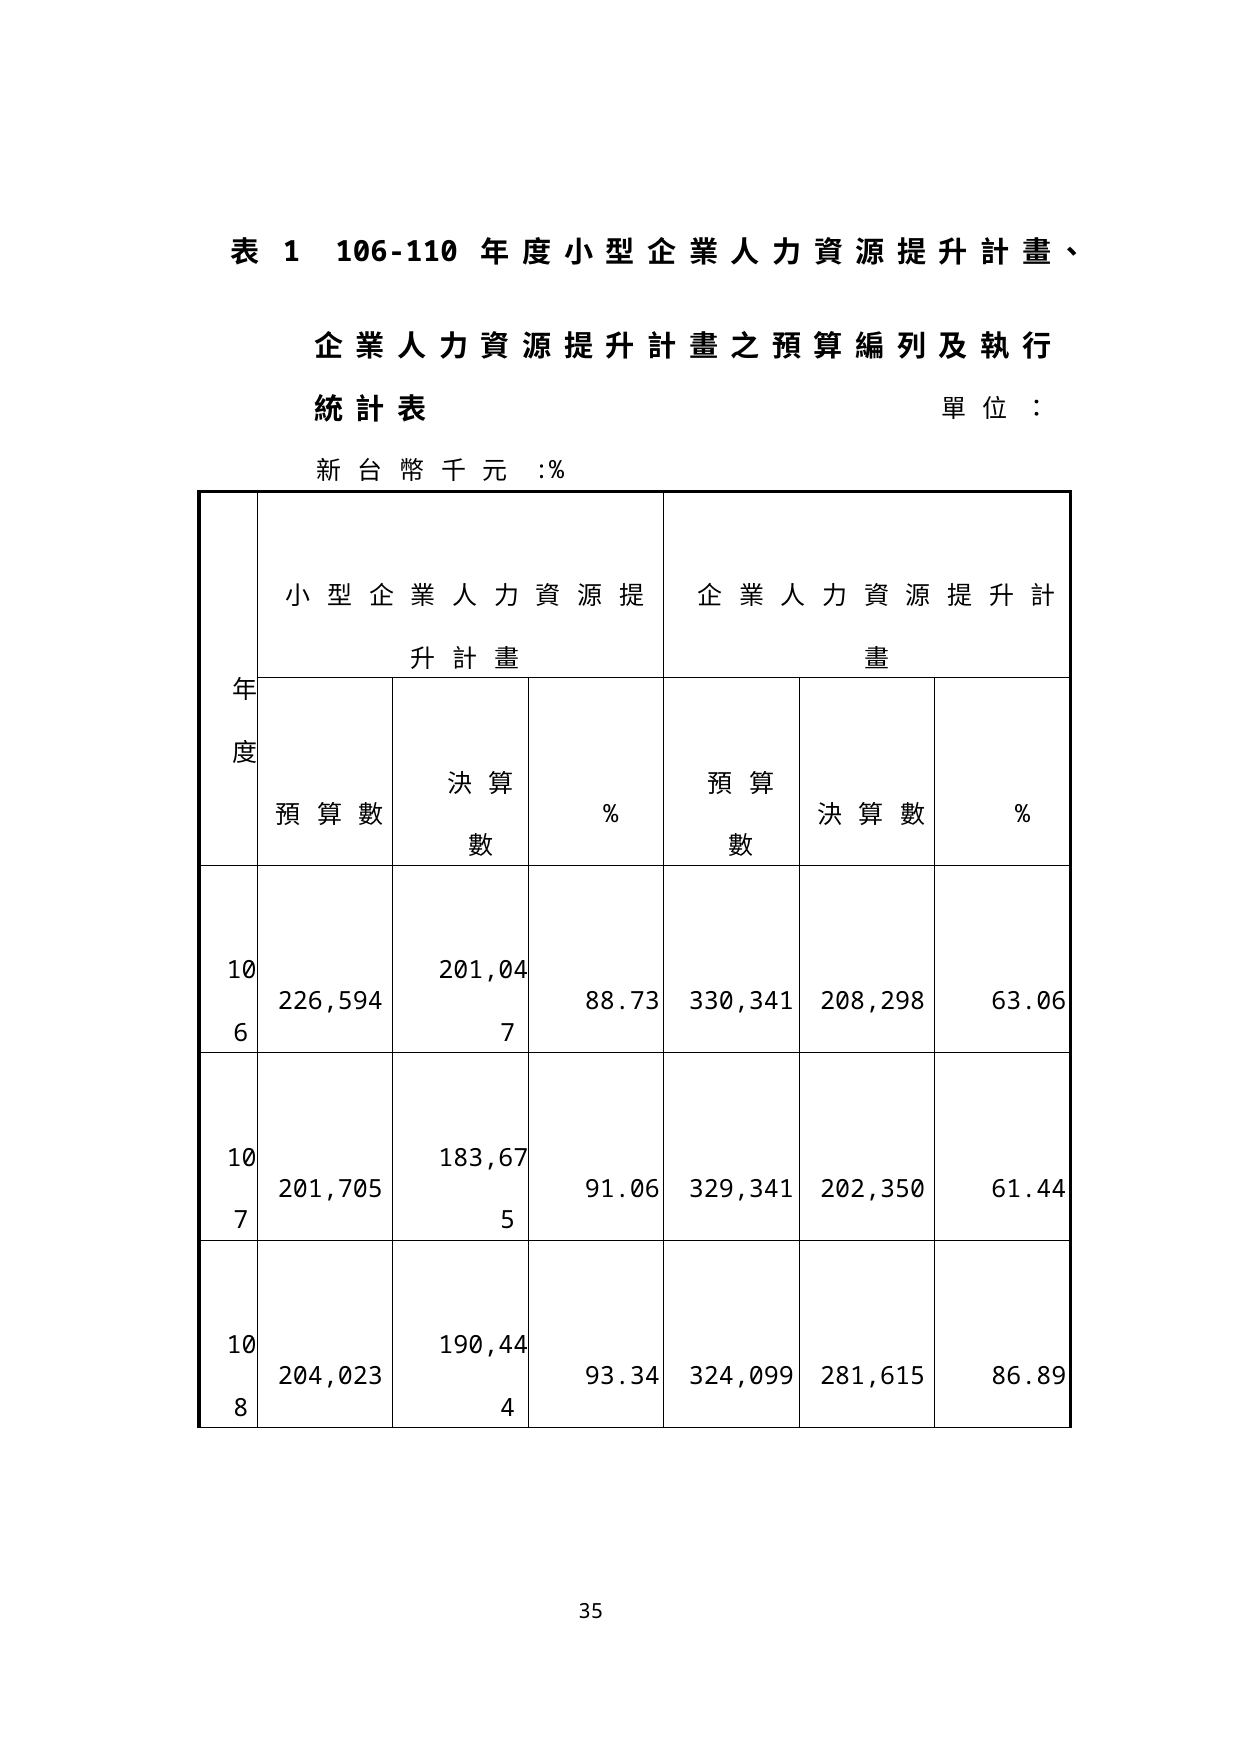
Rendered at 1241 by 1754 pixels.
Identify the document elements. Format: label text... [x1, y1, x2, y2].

table_cell 88.73 [529, 866, 663, 1052]
table_cell 63.06 [935, 866, 1069, 1052]
table_cell 91.06 [529, 1053, 663, 1240]
text 表1 106-110年度小型企業人力資源提升計畫、企業人力資源提升計畫之預算編列及執行統計表 單位：新台幣千元:% [197, 177, 1058, 490]
table_cell 183,675 [393, 1053, 528, 1240]
table_cell 202,350 [800, 1053, 934, 1240]
table_cell 330,341 [664, 866, 799, 1052]
table_cell % [529, 678, 663, 865]
table_cell 決算數 [800, 678, 934, 865]
table_cell 61.44 [935, 1053, 1069, 1240]
table_cell 281,615 [800, 1241, 934, 1427]
table_cell 86.89 [935, 1241, 1069, 1427]
table_cell 201,705 [258, 1053, 392, 1240]
table_cell 預算數 [258, 678, 392, 865]
table_cell 93.34 [529, 1241, 663, 1427]
table_cell 190,444 [393, 1241, 528, 1427]
table_cell 329,341 [664, 1053, 799, 1240]
table_cell 預算數 [664, 678, 799, 865]
table_header 年度 [201, 493, 257, 865]
table_cell 決算數 [393, 678, 528, 865]
table_cell 108 [201, 1241, 257, 1427]
table_cell 204,023 [258, 1241, 392, 1427]
table_cell % [935, 678, 1069, 865]
table_cell 208,298 [800, 866, 934, 1052]
table_cell 106 [201, 866, 257, 1052]
table_header 企業人力資源提升計畫 [664, 493, 1069, 677]
table_cell 324,099 [664, 1241, 799, 1427]
table_header 小型企業人力資源提升計畫 [258, 493, 663, 677]
table_cell 107 [201, 1053, 257, 1240]
table_cell 201,047 [393, 866, 528, 1052]
table_cell 226,594 [258, 866, 392, 1052]
